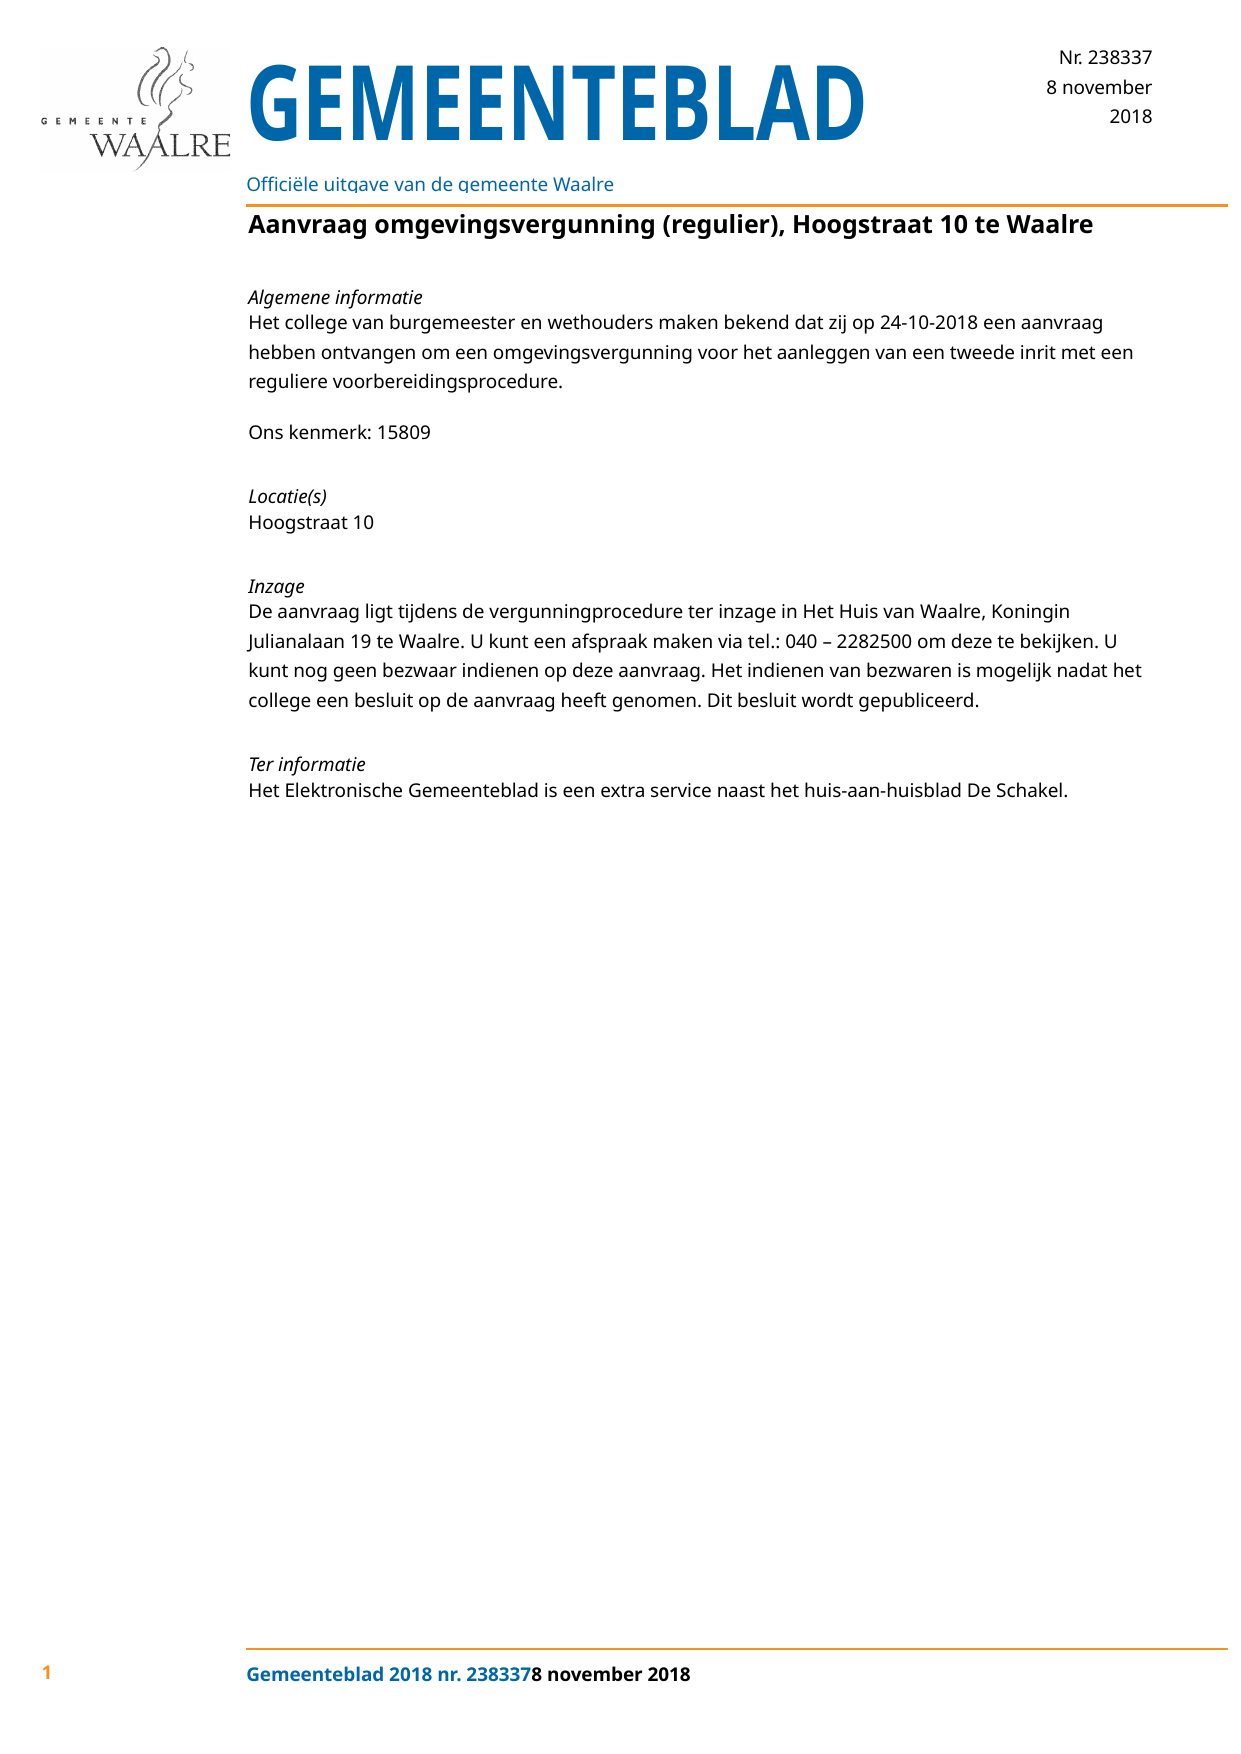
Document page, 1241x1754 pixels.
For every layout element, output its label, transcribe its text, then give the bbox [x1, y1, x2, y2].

text Het college van burgemeester en wethouders maken bekend dat zij op 24-10-2018 een aanvraag hebben ontvangen om een omgevingsvergunning voor het aanleggen van een tweede inrit met een reguliere voorbereidingsprocedure. [248, 309, 1152, 394]
text Het Elektronische Gemeenteblad is een extra service naast het huis-aan-huisblad De Schakel. [248, 777, 1152, 803]
text Inzage [248, 573, 1152, 598]
text Hoogstraat 10 [248, 509, 1152, 534]
text Aanvraag omgevingsvergunning (regulier), Hoogstraat 10 te Waalre [248, 207, 1152, 241]
text Algemene informatie [248, 284, 1152, 309]
text Locatie(s) [248, 483, 1152, 509]
text Ons kenmerk: 15809 [248, 419, 1152, 445]
text De aanvraag ligt tijdens de vergunningprocedure ter inzage in Het Huis van Waalre, Koningin Julianalaan 19 te Waalre. U kunt een afspraak maken via tel.: 040 – 2282500 om deze te bekijken. U kunt nog geen bezwaar indienen op deze aanvraag. Het indienen van bezwaren is mogelijk nadat het college een besluit op de aanvraag heeft genomen. Dit besluit wordt gepubliceerd. [248, 598, 1152, 713]
picture [41, 47, 231, 172]
text Ter informatie [248, 751, 1152, 777]
